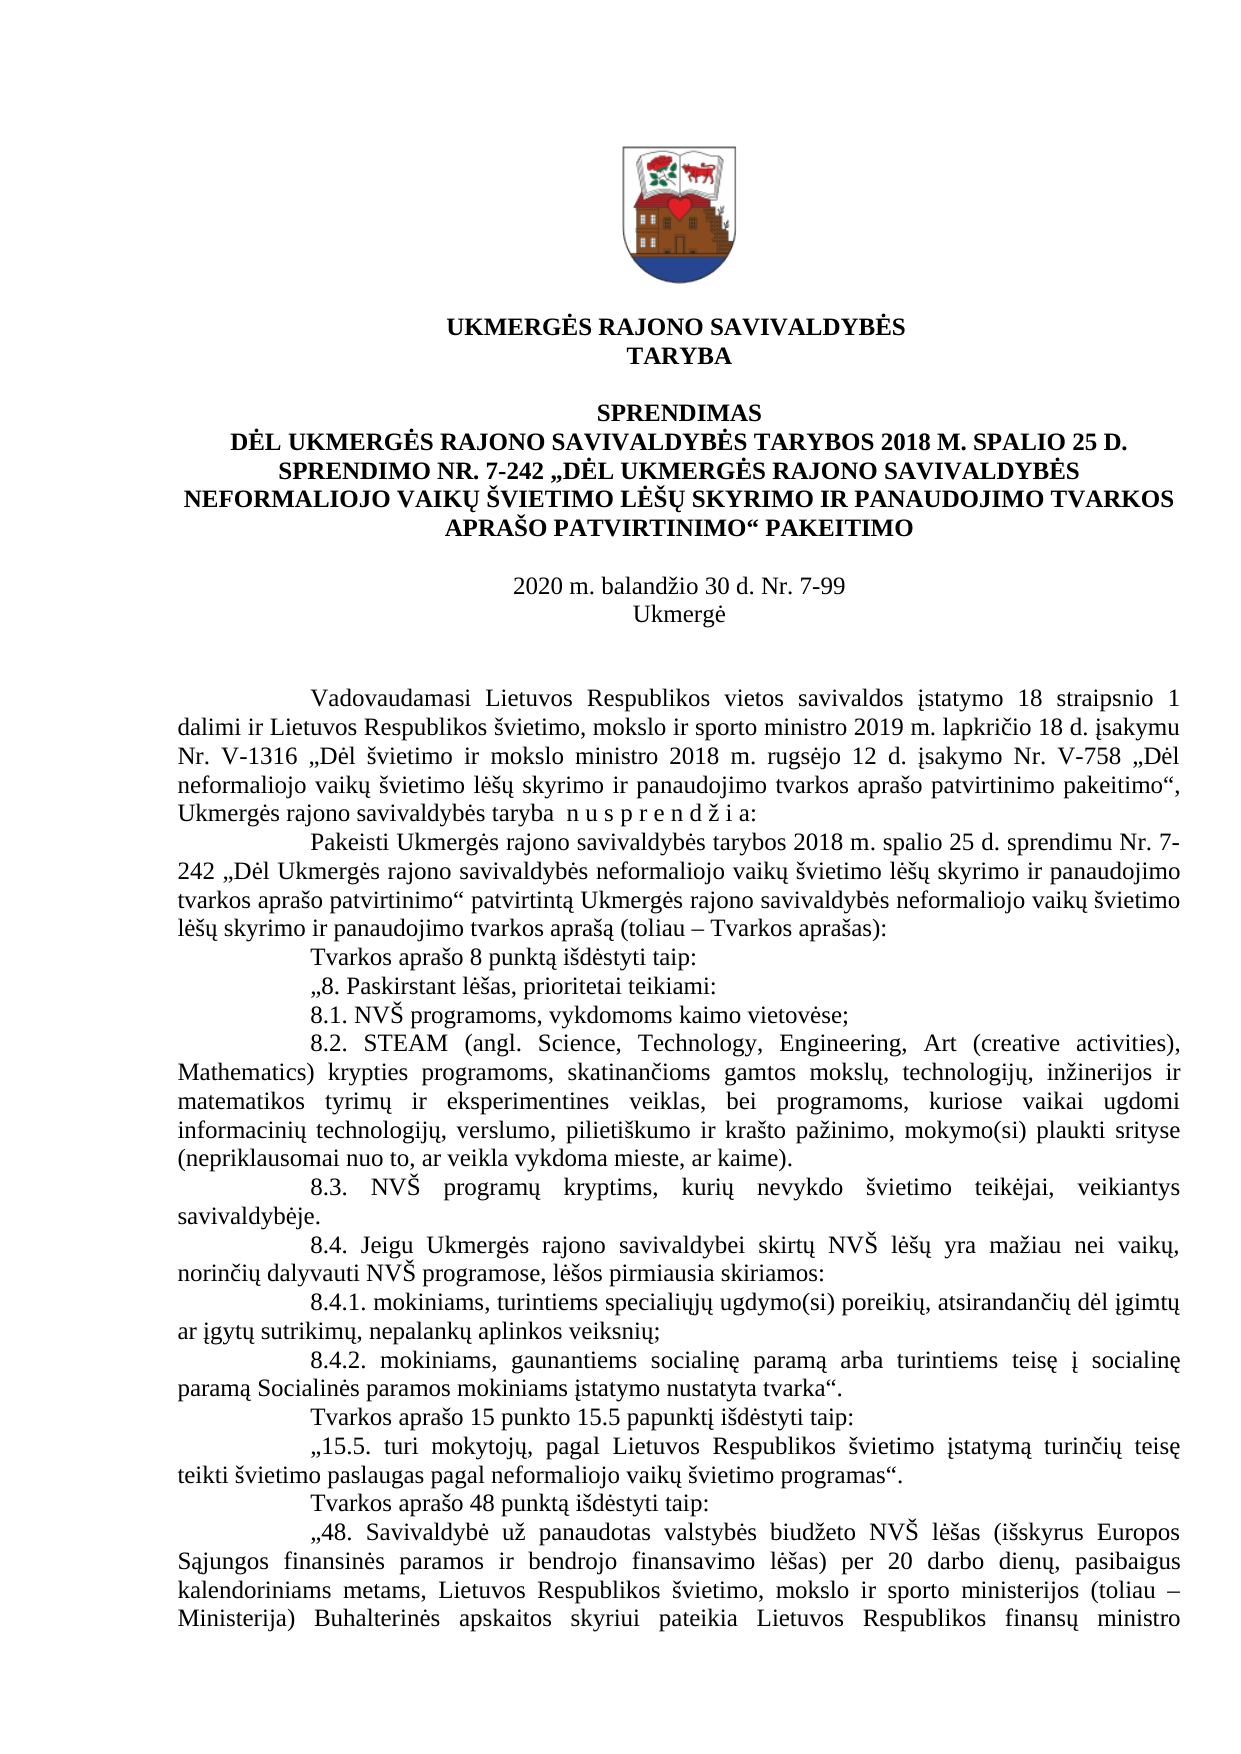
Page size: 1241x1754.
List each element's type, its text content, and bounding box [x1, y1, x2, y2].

text TARYBA [177, 341, 1181, 369]
text Tvarkos aprašo 8 punktą išdėstyti taip: [177, 942, 1181, 971]
text 8.4.2. mokiniams, gaunantiems socialinę paramą arba turintiems teisę į socialinę paramą Socialinės paramos mokiniams įstatymo nustatyta tvarka“. [177, 1345, 1181, 1402]
text „48. Savivaldybė už panaudotas valstybės biudžeto NVŠ lėšas (išskyrus Europos Sąjungos finansinės paramos ir bendrojo finansavimo lėšas) per 20 darbo dienų, pasibaigus kalendoriniams metams, Lietuvos Respublikos švietimo, mokslo ir sporto ministerijos (toliau – Ministerija) Buhalterinės apskaitos skyriui pateikia Lietuvos Respublikos finansų ministro [177, 1517, 1181, 1632]
text SPRENDIMAS [177, 398, 1181, 427]
text „15.5. turi mokytojų, pagal Lietuvos Respublikos švietimo įstatymą turinčių teisę teikti švietimo paslaugas pagal neformaliojo vaikų švietimo programas“. [177, 1431, 1181, 1488]
text Ukmergė [177, 599, 1181, 628]
text Tvarkos aprašo 15 punkto 15.5 papunktį išdėstyti taip: [177, 1402, 1181, 1431]
text 8.3. NVŠ programų kryptims, kurių nevykdo švietimo teikėjai, veikiantys savivaldybėje. [177, 1172, 1181, 1230]
text UKMERGĖS RAJONO SAVIVALDYBĖS [177, 312, 1181, 341]
text 8.4. Jeigu Ukmergės rajono savivaldybei skirtų NVŠ lėšų yra mažiau nei vaikų, norinčių dalyvauti NVŠ programose, lėšos pirmiausia skiriamos: [177, 1230, 1181, 1287]
text Vadovaudamasi Lietuvos Respublikos vietos savivaldos įstatymo 18 straipsnio 1 dalimi ir Lietuvos Respublikos švietimo, mokslo ir sporto ministro 2019 m. lapkričio 18 d. įsakymu Nr. V-1316 „Dėl švietimo ir mokslo ministro 2018 m. rugsėjo 12 d. įsakymo Nr. V-758 „Dėl neformaliojo vaikų švietimo lėšų skyrimo ir panaudojimo tvarkos aprašo patvirtinimo pakeitimo“, Ukmergės rajono savivaldybės taryba n u s p r e n d ž i a: [177, 683, 1181, 827]
text 8.4.1. mokiniams, turintiems specialiųjų ugdymo(si) poreikių, atsirandančių dėl įgimtų ar įgytų sutrikimų, nepalankų aplinkos veiksnių; [177, 1287, 1181, 1345]
text Pakeisti Ukmergės rajono savivaldybės tarybos 2018 m. spalio 25 d. sprendimu Nr. 7-242 „Dėl Ukmergės rajono savivaldybės neformaliojo vaikų švietimo lėšų skyrimo ir panaudojimo tvarkos aprašo patvirtinimo“ patvirtintą Ukmergės rajono savivaldybės neformaliojo vaikų švietimo lėšų skyrimo ir panaudojimo tvarkos aprašą (toliau – Tvarkos aprašas): [177, 827, 1181, 942]
text 2020 m. balandžio 30 d. Nr. 7-99 [177, 571, 1181, 599]
text 8.1. NVŠ programoms, vykdomoms kaimo vietovėse; [177, 1000, 1181, 1028]
text „8. Paskirstant lėšas, prioritetai teikiami: [177, 971, 1181, 1000]
text Tvarkos aprašo 48 punktą išdėstyti taip: [177, 1488, 1181, 1517]
text Dėl UKMERGĖS RAJONO SAVIVALDYBĖS TARYBOS 2018 M. SPALIO 25 D. SPRENDIMO NR. 7-242 „DĖL UKMERGĖS RAJONO SAVIVALDYBĖS NEFORMALIOJO VAIKŲ ŠVIETIMO LĖŠŲ SKYRIMO IR PANAUDOJIMO TVARKOS APRAŠO PATVIRTINIMO“ PAKEITIMO [177, 427, 1181, 542]
text 8.2. STEAM (angl. Science, Technology, Engineering, Art (creative activities), Mathematics) krypties programoms, skatinančioms gamtos mokslų, technologijų, inžinerijos ir matematikos tyrimų ir eksperimentines veiklas, bei programoms, kuriose vaikai ugdomi informacinių technologijų, verslumo, pilietiškumo ir krašto pažinimo, mokymo(si) plaukti srityse (nepriklausomai nuo to, ar veikla vykdoma mieste, ar kaime). [177, 1028, 1181, 1172]
